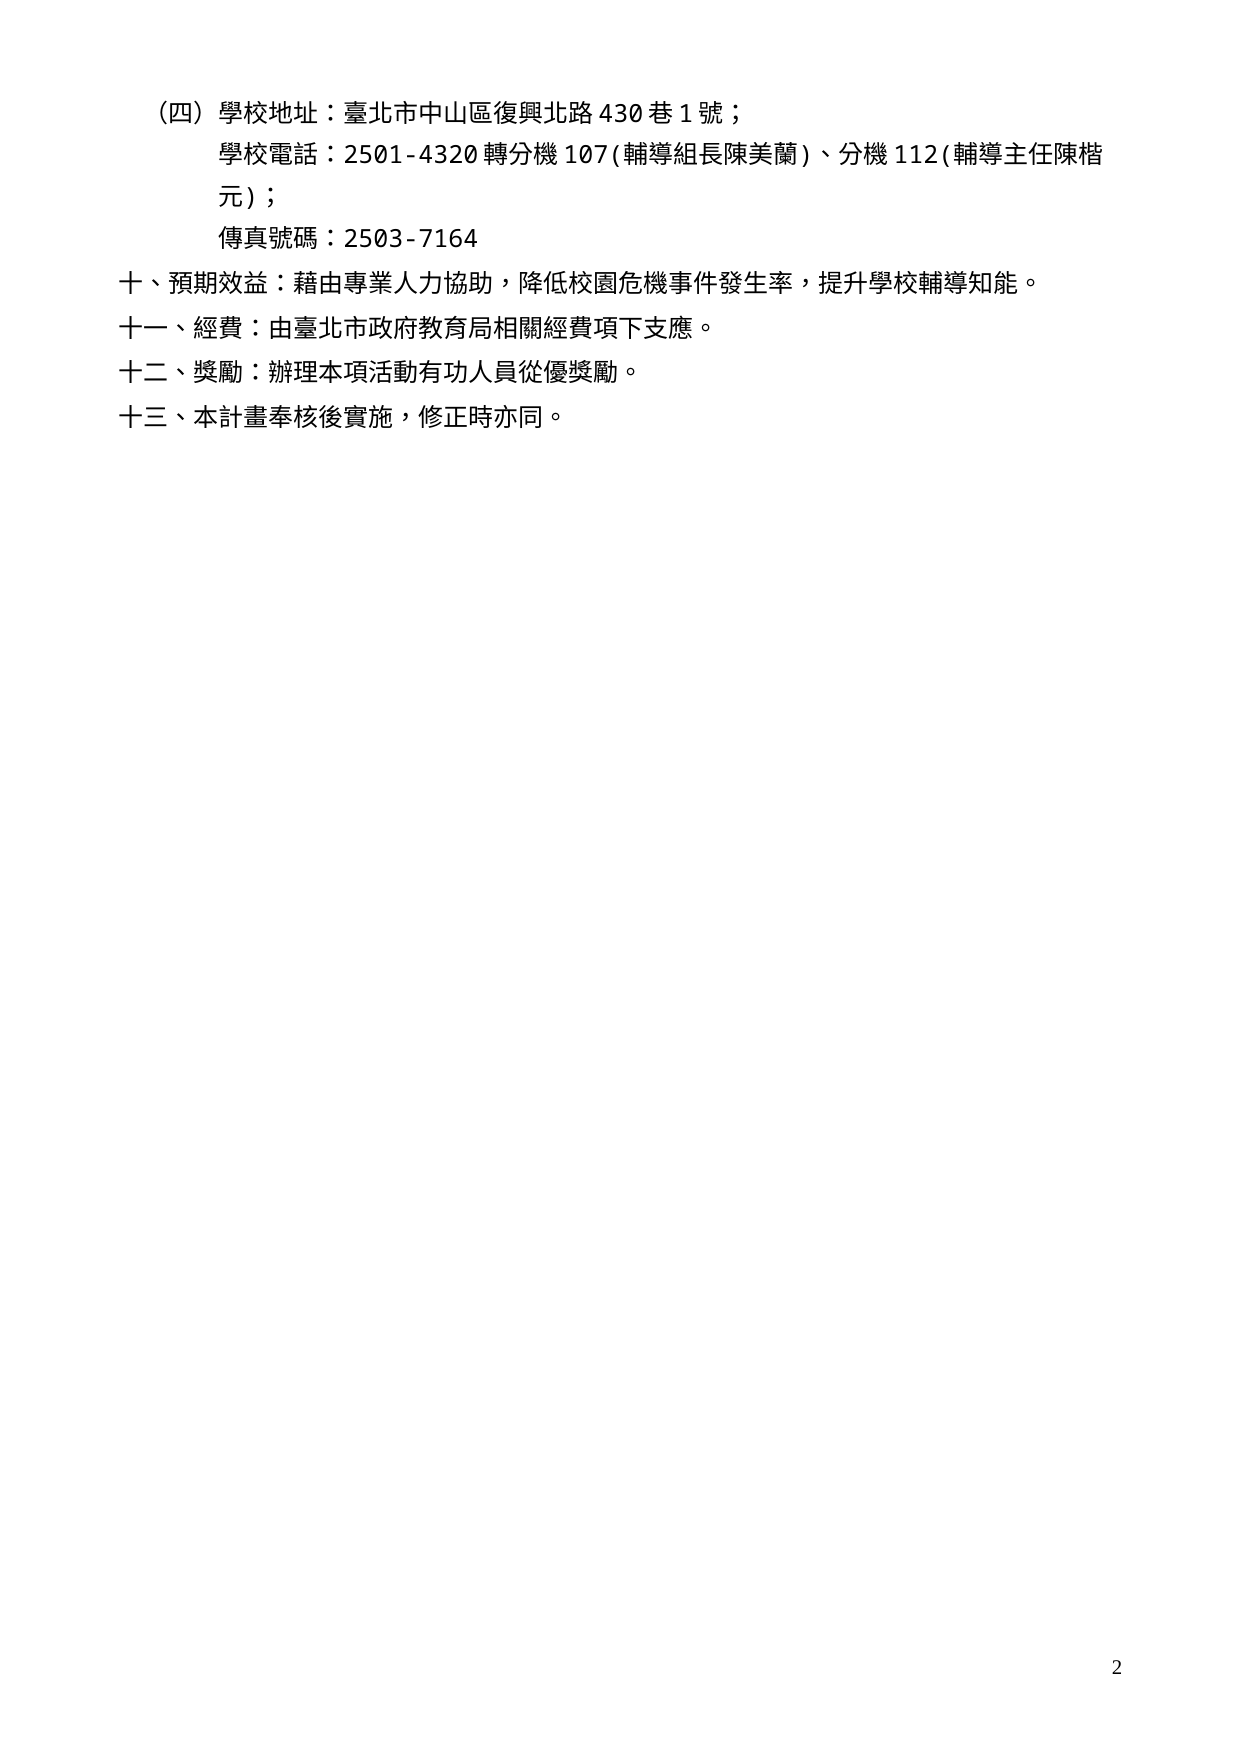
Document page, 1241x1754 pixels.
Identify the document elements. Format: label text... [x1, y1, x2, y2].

text 十三、本計畫奉核後實施，修正時亦同。 [118, 395, 1122, 434]
text 十一、經費：由臺北市政府教育局相關經費項下支應。 [118, 305, 1122, 345]
text 十二、獎勵：辦理本項活動有功人員從優獎勵。 [118, 350, 1122, 390]
text 十、預期效益：藉由專業人力協助，降低校園危機事件發生率，提升學校輔導知能。 [118, 261, 1122, 300]
text 學校電話：2501-4320轉分機107(輔導組長陳美蘭)、分機112(輔導主任陳楷元)； 傳真號碼：2503-7164 [218, 130, 1122, 255]
text （四）學校地址：臺北市中山區復興北路430巷1號； [118, 89, 1122, 130]
